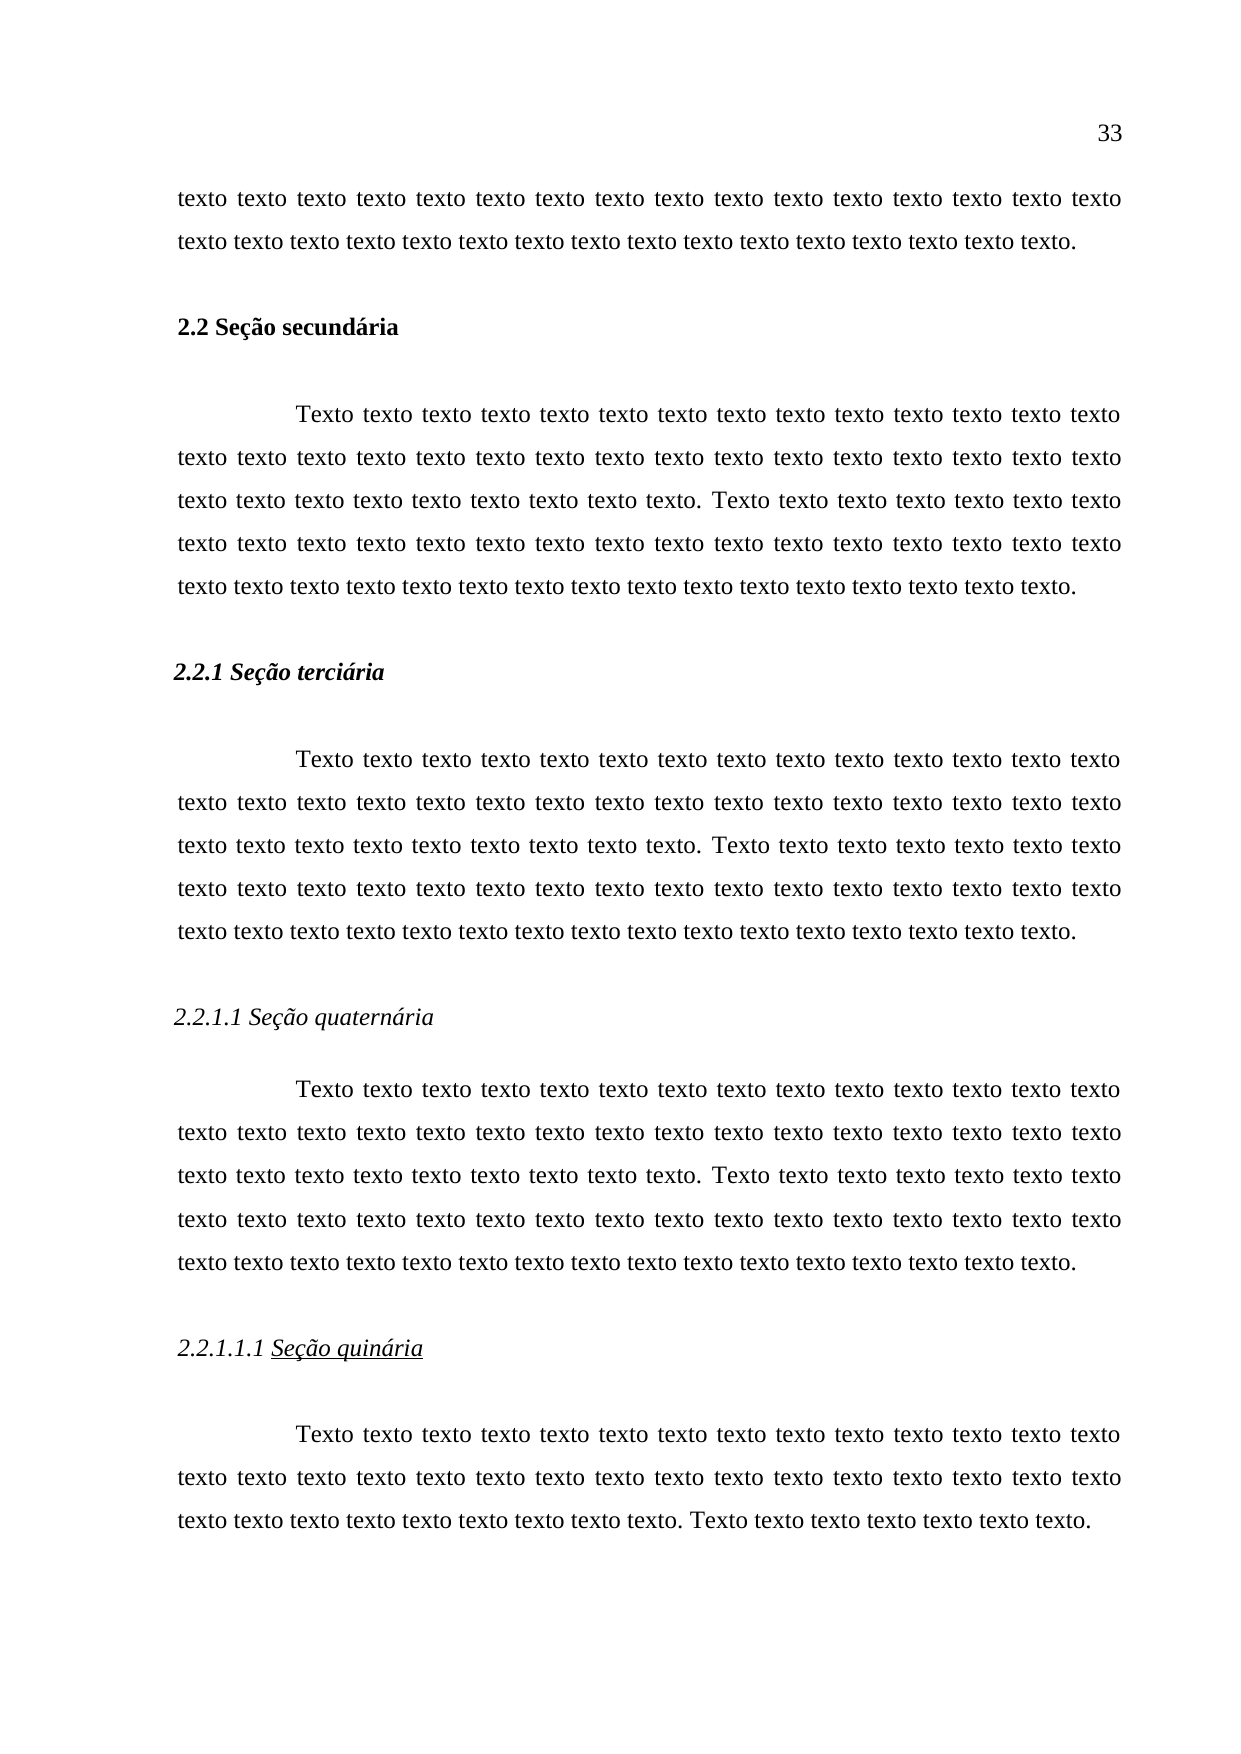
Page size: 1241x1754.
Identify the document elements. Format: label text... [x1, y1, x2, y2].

text Texto texto texto texto texto texto texto texto texto texto texto texto texto texto texto texto texto texto texto texto texto texto texto texto texto texto texto texto texto texto texto texto texto texto texto texto texto texto texto. Texto texto texto texto texto texto texto texto texto texto texto texto texto texto texto texto texto texto texto texto texto texto texto texto texto texto texto texto texto texto texto texto texto texto texto texto texto texto texto. [177, 1074, 1122, 1276]
subtitle Seção quinária [177, 1333, 1122, 1362]
text Texto texto texto texto texto texto texto texto texto texto texto texto texto texto texto texto texto texto texto texto texto texto texto texto texto texto texto texto texto texto texto texto texto texto texto texto texto texto texto. Texto texto texto texto texto texto texto texto texto texto texto texto texto texto texto texto texto texto texto texto texto texto texto texto texto texto texto texto texto texto texto texto texto texto texto texto texto texto texto. [177, 399, 1122, 600]
subtitle Seção quaternária [173, 1002, 1122, 1031]
text texto texto texto texto texto texto texto texto texto texto texto texto texto texto texto texto texto texto texto texto texto texto texto texto texto texto texto texto texto texto texto texto. [177, 183, 1122, 255]
subtitle Seção secundária [177, 312, 1122, 341]
subtitle Seção terciária [173, 657, 1122, 686]
text Texto texto texto texto texto texto texto texto texto texto texto texto texto texto texto texto texto texto texto texto texto texto texto texto texto texto texto texto texto texto texto texto texto texto texto texto texto texto texto. Texto texto texto texto texto texto texto. [177, 1419, 1122, 1534]
text Texto texto texto texto texto texto texto texto texto texto texto texto texto texto texto texto texto texto texto texto texto texto texto texto texto texto texto texto texto texto texto texto texto texto texto texto texto texto texto. Texto texto texto texto texto texto texto texto texto texto texto texto texto texto texto texto texto texto texto texto texto texto texto texto texto texto texto texto texto texto texto texto texto texto texto texto texto texto texto. [177, 744, 1122, 945]
